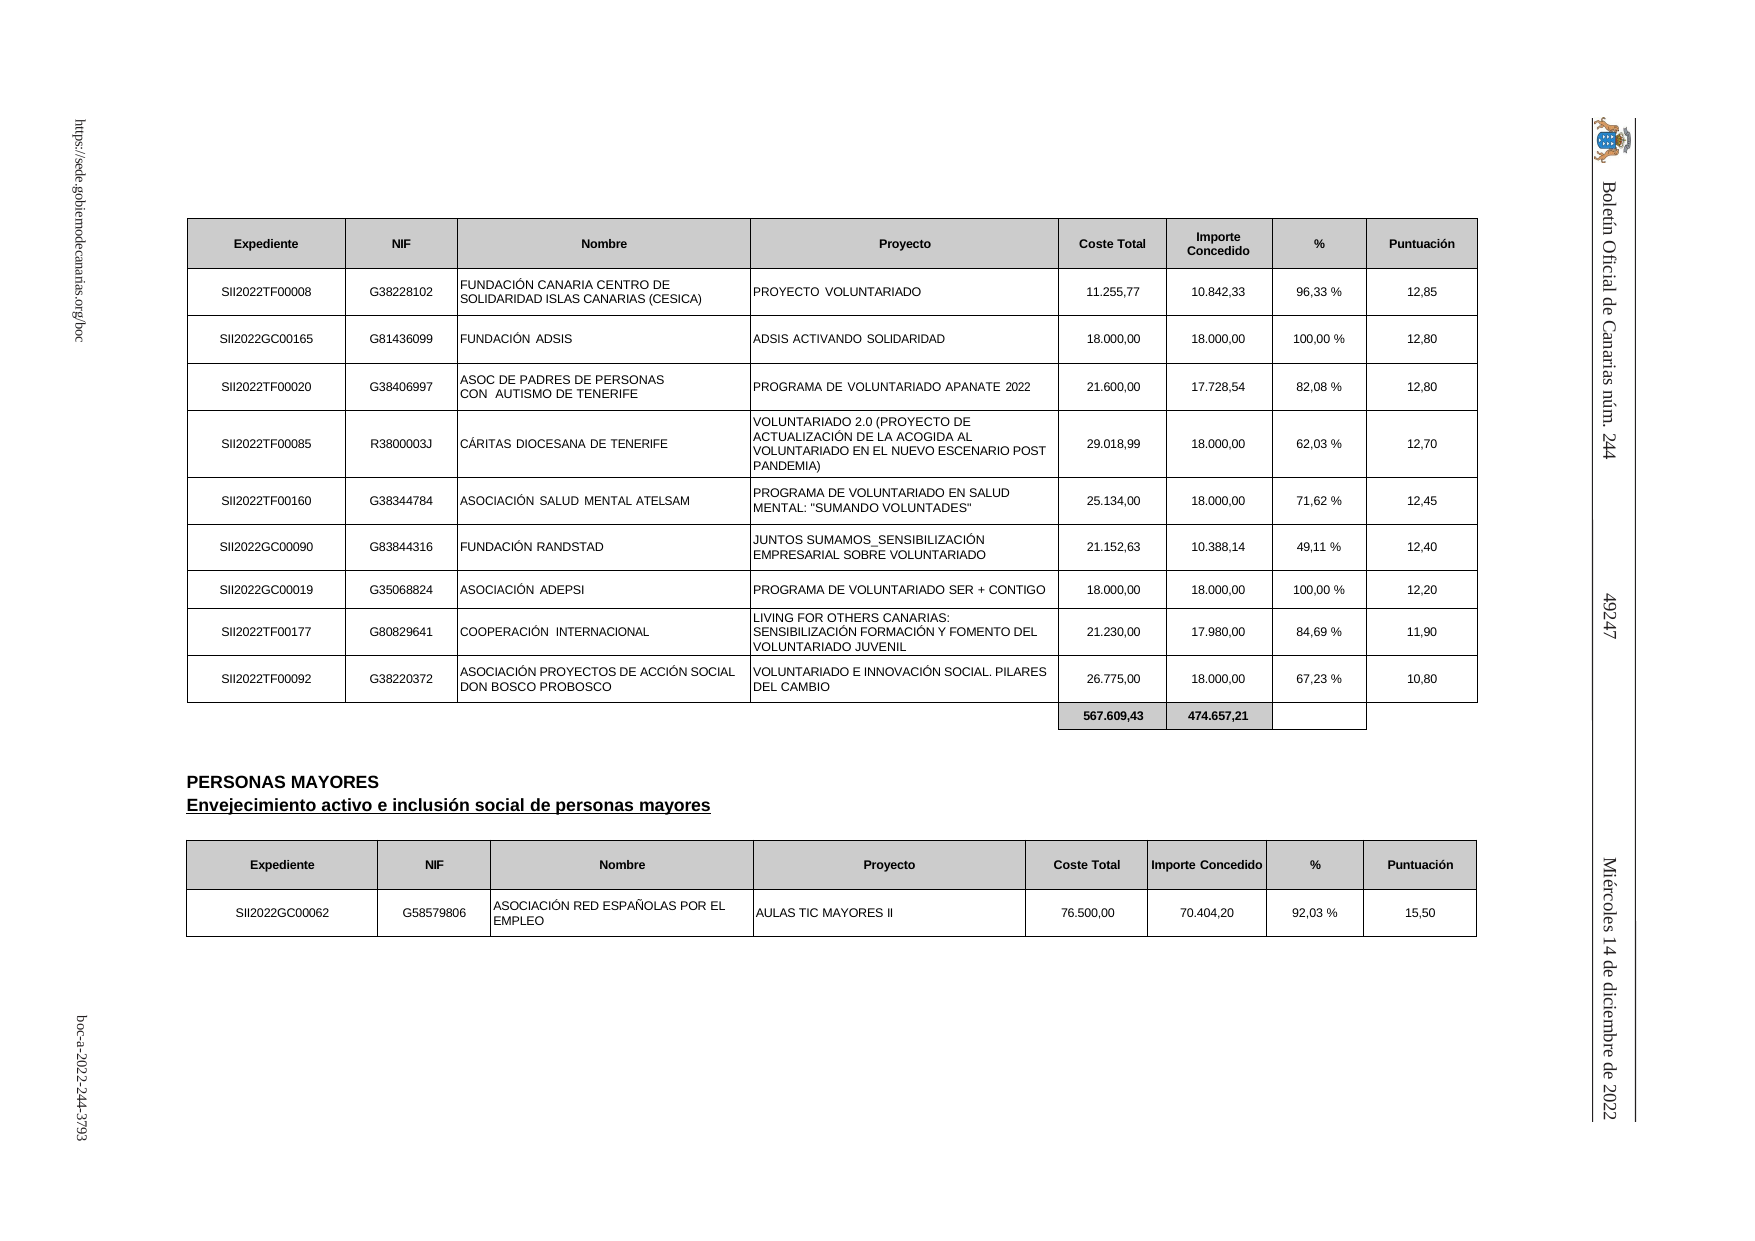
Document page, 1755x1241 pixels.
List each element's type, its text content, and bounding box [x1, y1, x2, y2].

table_cell 25.134,00 [1059, 478, 1166, 523]
table_cell 92,03 % [1267, 890, 1363, 936]
table_cell SII2022GC00165 [188, 316, 345, 363]
text Envejecimiento activo e inclusión social de personas mayores [186, 795, 1521, 816]
table_cell 49,11 % [1273, 525, 1366, 570]
table_cell AULAS TIC MAYORES II [754, 890, 1025, 936]
table_cell SII2022TF00020 [188, 364, 345, 410]
table_cell 21.600,00 [1059, 364, 1166, 410]
table_cell 71,62 % [1273, 478, 1366, 523]
table_cell 11.255,77 [1059, 269, 1166, 315]
table_cell SII2022GC00090 [188, 525, 345, 570]
table_cell 18.000,00 [1167, 656, 1272, 702]
table_header Importe Concedido [1167, 219, 1272, 268]
table_cell 474.657,21 [1167, 703, 1272, 729]
table_header Expediente [187, 841, 377, 889]
table_header Coste Total [1026, 841, 1147, 889]
table_cell G38406997 [346, 364, 457, 410]
table_cell G80829641 [346, 609, 457, 655]
table_header Coste Total [1059, 219, 1166, 268]
table_header Importe Concedido [1148, 841, 1266, 889]
table_cell SII2022TF00092 [188, 656, 345, 702]
table_cell LIVING FOR OTHERS CANARIAS: SENSIBILIZACIÓN FORMACIÓN Y FOMENTO DEL VOLUNTARIADO JUVENIL [751, 609, 1058, 655]
table_cell 12,40 [1367, 525, 1477, 570]
text https://sede.gobiernodecanarias.org/boc [72, 119, 89, 352]
table_cell ASOCIACIÓN PROYECTOS DE ACCIÓN SOCIAL DON BOSCO PROBOSCO [458, 656, 750, 702]
table_cell 100,00 % [1273, 571, 1366, 608]
table_cell G38228102 [346, 269, 457, 315]
table_cell PROGRAMA DE VOLUNTARIADO SER + CONTIGO [751, 571, 1058, 608]
table_cell R3800003J [346, 411, 457, 477]
table_cell 12,20 [1367, 571, 1477, 608]
table_cell CÁRITAS DIOCESANA DE TENERIFE [458, 411, 750, 477]
table_cell SII2022TF00008 [188, 269, 345, 315]
table_cell SII2022TF00160 [188, 478, 345, 523]
table_cell [1273, 703, 1366, 729]
table_cell SII2022GC00019 [188, 571, 345, 608]
table_cell SII2022TF00177 [188, 609, 345, 655]
table_cell 17.980,00 [1167, 609, 1272, 655]
table_cell 62,03 % [1273, 411, 1366, 477]
table_cell 12,80 [1367, 316, 1477, 363]
table_header % [1273, 219, 1366, 268]
table_header Proyecto [754, 841, 1025, 889]
table_header Expediente [188, 219, 345, 268]
table_header Proyecto [751, 219, 1058, 268]
table_cell [1367, 703, 1477, 729]
table_cell SII2022TF00085 [188, 411, 345, 477]
table_header NIF [378, 841, 490, 889]
table_cell ASOCIACIÓN ADEPSI [458, 571, 750, 608]
table_cell VOLUNTARIADO E INNOVACIÓN SOCIAL. PILARES DEL CAMBIO [751, 656, 1058, 702]
table_cell 84,69 % [1273, 609, 1366, 655]
table_cell 67,23 % [1273, 656, 1366, 702]
table_cell 12,80 [1367, 364, 1477, 410]
table_cell 76.500,00 [1026, 890, 1147, 936]
table_cell FUNDACIÓN CANARIA CENTRO DE SOLIDARIDAD ISLAS CANARIAS (CESICA) [458, 269, 750, 315]
table_cell 82,08 % [1273, 364, 1366, 410]
table_cell COOPERACIÓN INTERNACIONAL [458, 609, 750, 655]
table_cell G38344784 [346, 478, 457, 523]
table_header Puntuación [1364, 841, 1476, 889]
table_cell ASOCIACIÓN SALUD MENTAL ATELSAM [458, 478, 750, 523]
table_cell 12,70 [1367, 411, 1477, 477]
table_cell 11,90 [1367, 609, 1477, 655]
table_cell VOLUNTARIADO 2.0 (PROYECTO DE ACTUALIZACIÓN DE LA ACOGIDA AL VOLUNTARIADO EN EL NUEVO ESCENARIO POST PANDEMIA) [751, 411, 1058, 477]
table_cell [187, 703, 1058, 729]
table_header % [1267, 841, 1363, 889]
table_cell 29.018,99 [1059, 411, 1166, 477]
table_cell 70.404,20 [1148, 890, 1266, 936]
table_cell 15,50 [1364, 890, 1476, 936]
table_cell 18.000,00 [1167, 478, 1272, 523]
table_cell PROGRAMA DE VOLUNTARIADO EN SALUD MENTAL: "SUMANDO VOLUNTADES" [751, 478, 1058, 523]
table_cell 567.609,43 [1059, 703, 1166, 729]
table_cell 18.000,00 [1167, 316, 1272, 363]
table_cell G35068824 [346, 571, 457, 608]
table_header NIF [346, 219, 457, 268]
table_header Nombre [491, 841, 753, 889]
table_cell JUNTOS SUMAMOS_SENSIBILIZACIÓN EMPRESARIAL SOBRE VOLUNTARIADO [751, 525, 1058, 570]
table_cell ADSIS ACTIVANDO SOLIDARIDAD [751, 316, 1058, 363]
table_cell 26.775,00 [1059, 656, 1166, 702]
table_cell 21.230,00 [1059, 609, 1166, 655]
table_cell 18.000,00 [1059, 316, 1166, 363]
table_cell 18.000,00 [1167, 411, 1272, 477]
table_cell PROYECTO VOLUNTARIADO [751, 269, 1058, 315]
table_header Puntuación [1367, 219, 1477, 268]
text boc-a-2022-244-3793 [74, 1016, 91, 1145]
table_cell FUNDACIÓN ADSIS [458, 316, 750, 363]
table_cell SII2022GC00062 [187, 890, 377, 936]
table_cell 10.842,33 [1167, 269, 1272, 315]
text PERSONAS MAYORES [186, 772, 1521, 793]
table_cell G83844316 [346, 525, 457, 570]
table_cell 12,45 [1367, 478, 1477, 523]
table_cell G38220372 [346, 656, 457, 702]
table_cell 21.152,63 [1059, 525, 1166, 570]
text Boletín Oficial de Canarias núm. 244 [1599, 181, 1621, 462]
table_cell ASOCIACIÓN RED ESPAÑOLAS POR EL EMPLEO [491, 890, 753, 936]
table_cell PROGRAMA DE VOLUNTARIADO APANATE 2022 [751, 364, 1058, 410]
table_cell G81436099 [346, 316, 457, 363]
table_header Nombre [458, 219, 750, 268]
table_cell G58579806 [378, 890, 490, 936]
table_cell 96,33 % [1273, 269, 1366, 315]
table_cell 100,00 % [1273, 316, 1366, 363]
table_cell 10.388,14 [1167, 525, 1272, 570]
text Miércoles 14 de diciembre de 2022 [1600, 857, 1621, 1124]
table_cell 17.728,54 [1167, 364, 1272, 410]
table_cell FUNDACIÓN RANDSTAD [458, 525, 750, 570]
table_cell 10,80 [1367, 656, 1477, 702]
table_cell ASOC DE PADRES DE PERSONAS CON AUTISMO DE TENERIFE [458, 364, 750, 410]
table_cell 12,85 [1367, 269, 1477, 315]
table_cell 18.000,00 [1059, 571, 1166, 608]
table_cell 18.000,00 [1167, 571, 1272, 608]
text 49247 [1600, 593, 1621, 642]
